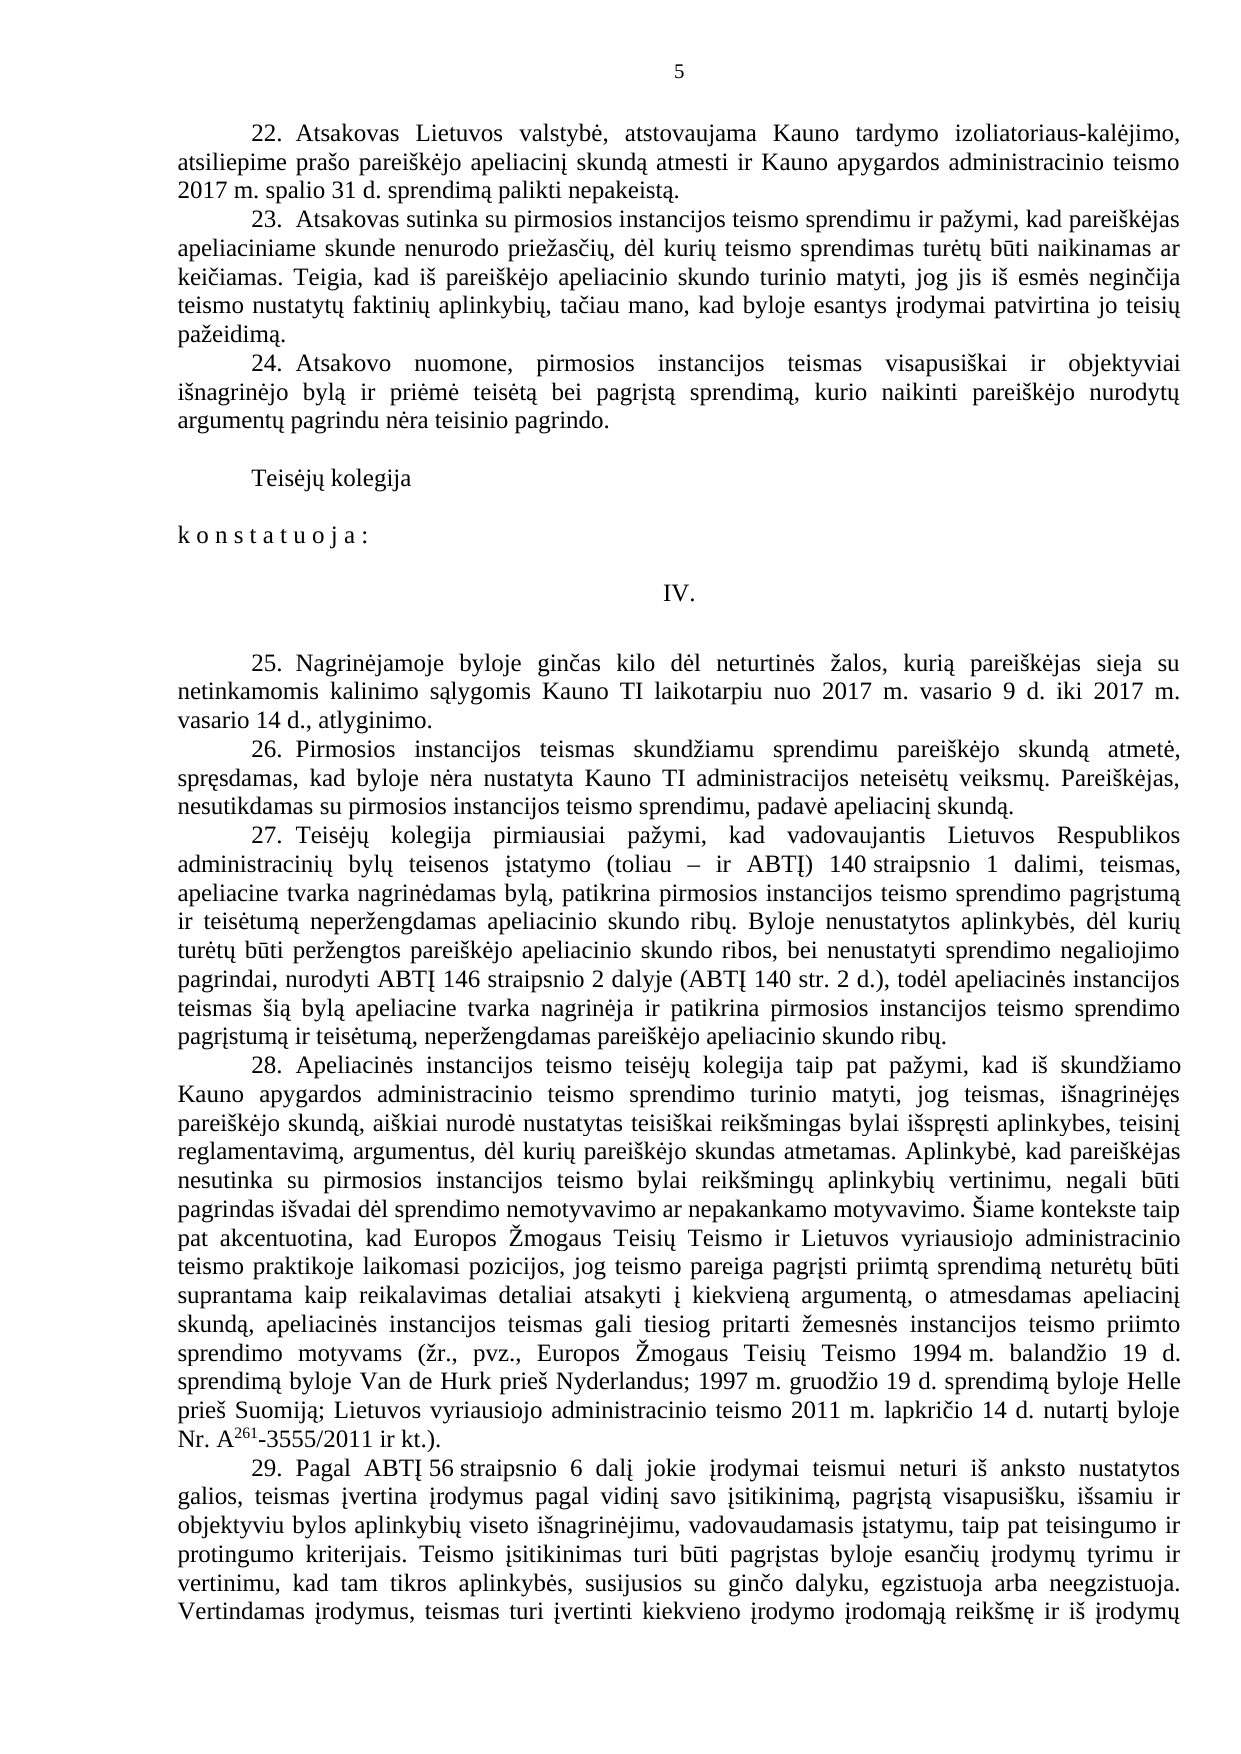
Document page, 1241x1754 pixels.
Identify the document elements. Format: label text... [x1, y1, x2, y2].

text 24. Atsakovo nuomone, pirmosios instancijos teismas visapusiškai ir objektyviai išnagrinėjo bylą ir priėmė teisėtą bei pagrįstą sprendimą, kurio naikinti pareiškėjo nurodytų argumentų pagrindu nėra teisinio pagrindo. [177, 348, 1181, 434]
text 27. Teisėjų kolegija pirmiausiai pažymi, kad vadovaujantis Lietuvos Respublikos administracinių bylų teisenos įstatymo (toliau – ir ABTĮ) 140 straipsnio 1 dalimi, teismas, apeliacine tvarka nagrinėdamas bylą, patikrina pirmosios instancijos teismo sprendimo pagrįstumą ir teisėtumą neperžengdamas apeliacinio skundo ribų. Byloje nenustatytos aplinkybės, dėl kurių turėtų būti peržengtos pareiškėjo apeliacinio skundo ribos, bei nenustatyti sprendimo negaliojimo pagrindai, nurodyti ABTĮ 146 straipsnio 2 dalyje (ABTĮ 140 str. 2 d.), todėl apeliacinės instancijos teismas šią bylą apeliacine tvarka nagrinėja ir patikrina pirmosios instancijos teismo sprendimo pagrįstumą ir teisėtumą, neperžengdamas pareiškėjo apeliacinio skundo ribų. [177, 820, 1181, 1050]
text 25. Nagrinėjamoje byloje ginčas kilo dėl neturtinės žalos, kurią pareiškėjas sieja su netinkamomis kalinimo sąlygomis Kauno TI laikotarpiu nuo 2017 m. vasario 9 d. iki 2017 m. vasario 14 d., atlyginimo. [177, 648, 1181, 734]
text 28. Apeliacinės instancijos teismo teisėjų kolegija taip pat pažymi, kad iš skundžiamo Kauno apygardos administracinio teismo sprendimo turinio matyti, jog teismas, išnagrinėjęs pareiškėjo skundą, aiškiai nurodė nustatytas teisiškai reikšmingas bylai išspręsti aplinkybes, teisinį reglamentavimą, argumentus, dėl kurių pareiškėjo skundas atmetamas. Aplinkybė, kad pareiškėjas nesutinka su pirmosios instancijos teismo bylai reikšmingų aplinkybių vertinimu, negali būti pagrindas išvadai dėl sprendimo nemotyvavimo ar nepakankamo motyvavimo. Šiame kontekste taip pat akcentuotina, kad Europos Žmogaus Teisių Teismo ir Lietuvos vyriausiojo administracinio teismo praktikoje laikomasi pozicijos, jog teismo pareiga pagrįsti priimtą sprendimą neturėtų būti suprantama kaip reikalavimas detaliai atsakyti į kiekvieną argumentą, o atmesdamas apeliacinį skundą, apeliacinės instancijos teismas gali tiesiog pritarti žemesnės instancijos teismo priimto sprendimo motyvams (žr., pvz., Europos Žmogaus Teisių Teismo 1994 m. balandžio 19 d. sprendimą byloje Van de Hurk prieš Nyderlandus; 1997 m. gruodžio 19 d. sprendimą byloje Helle prieš Suomiją; Lietuvos vyriausiojo administracinio teismo 2011 m. lapkričio 14 d. nutartį byloje Nr. A261-3555/2011 ir kt.). [177, 1050, 1181, 1453]
text 22. Atsakovas Lietuvos valstybė, atstovaujama Kauno tardymo izoliatoriaus-kalėjimo, atsiliepime prašo pareiškėjo apeliacinį skundą atmesti ir Kauno apygardos administracinio teismo 2017 m. spalio 31 d. sprendimą palikti nepakeistą. [177, 118, 1181, 204]
text 23. Atsakovas sutinka su pirmosios instancijos teismo sprendimu ir pažymi, kad pareiškėjas apeliaciniame skunde nenurodo priežasčių, dėl kurių teismo sprendimas turėtų būti naikinamas ar keičiamas. Teigia, kad iš pareiškėjo apeliacinio skundo turinio matyti, jog jis iš esmės neginčija teismo nustatytų faktinių aplinkybių, tačiau mano, kad byloje esantys įrodymai patvirtina jo teisių pažeidimą. [177, 204, 1181, 348]
text 26. Pirmosios instancijos teismas skundžiamu sprendimu pareiškėjo skundą atmetė, spręsdamas, kad byloje nėra nustatyta Kauno TI administracijos neteisėtų veiksmų. Pareiškėjas, nesutikdamas su pirmosios instancijos teismo sprendimu, padavė apeliacinį skundą. [177, 734, 1181, 820]
text 29. Pagal ABTĮ 56 straipsnio 6 dalį jokie įrodymai teismui neturi iš anksto nustatytos galios, teismas įvertina įrodymus pagal vidinį savo įsitikinimą, pagrįstą visapusišku, išsamiu ir objektyviu bylos aplinkybių viseto išnagrinėjimu, vadovaudamasis įstatymu, taip pat teisingumo ir protingumo kriterijais. Teismo įsitikinimas turi būti pagrįstas byloje esančių įrodymų tyrimu ir vertinimu, kad tam tikros aplinkybės, susijusios su ginčo dalyku, egzistuoja arba neegzistuoja. Vertindamas įrodymus, teismas turi įvertinti kiekvieno įrodymo įrodomąją reikšmę ir iš įrodymų [177, 1453, 1181, 1625]
text Teisėjų kolegija [177, 463, 1181, 492]
text k o n s t a t u o j a : [177, 521, 1181, 549]
text IV. [177, 578, 1181, 607]
